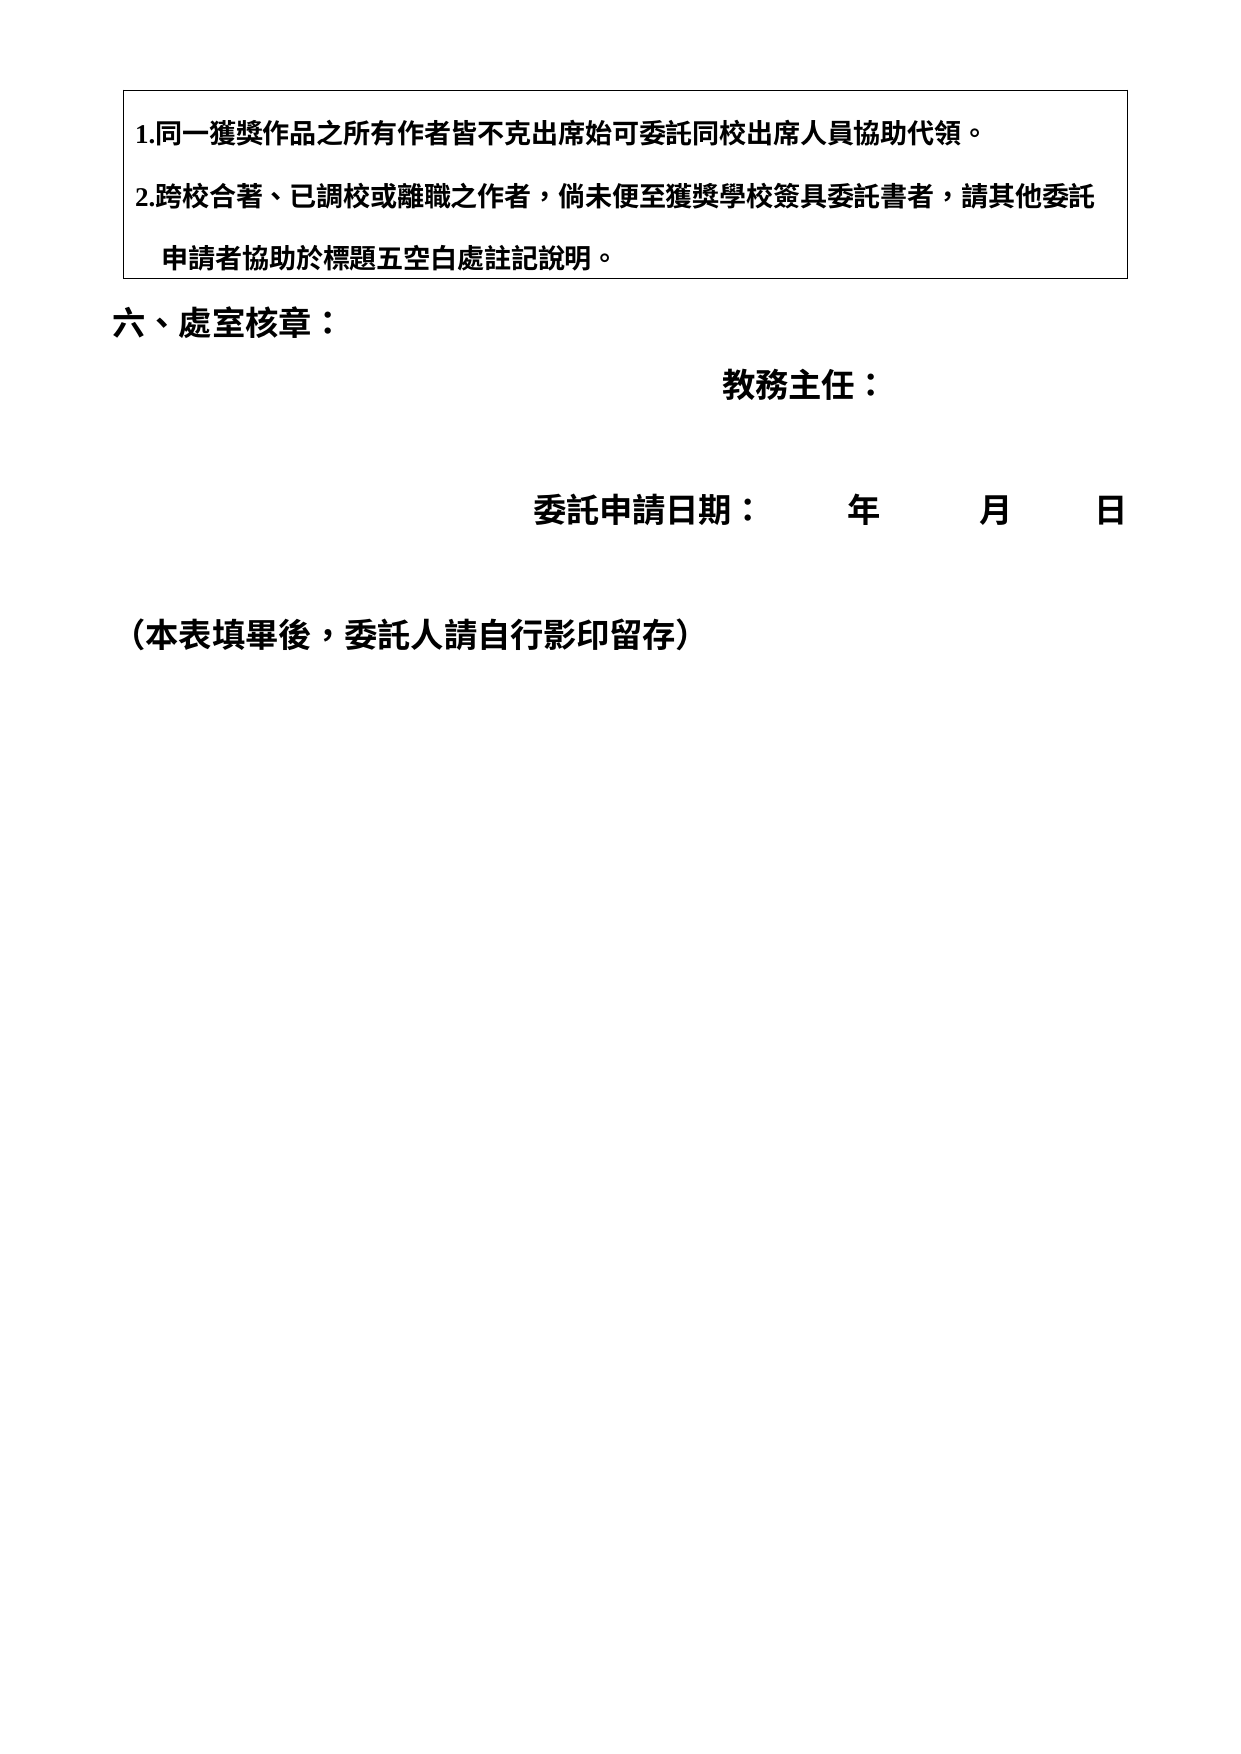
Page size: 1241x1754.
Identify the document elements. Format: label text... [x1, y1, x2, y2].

text 委託申請日期： 年 月 日 [112, 467, 1128, 529]
text 教務主任： [112, 342, 1128, 404]
text 六、處室核章： [112, 279, 1128, 342]
text （本表填畢後，委託人請自行影印留存） [112, 592, 1128, 654]
table_header 1.同一獲獎作品之所有作者皆不克出席始可委託同校出席人員協助代領。 2.跨校合著、已調校或離職之作者，倘未便至獲獎學校簽具委託書者，請其他委託申請者協助於標題五空白處註記說明。 [124, 91, 1127, 278]
